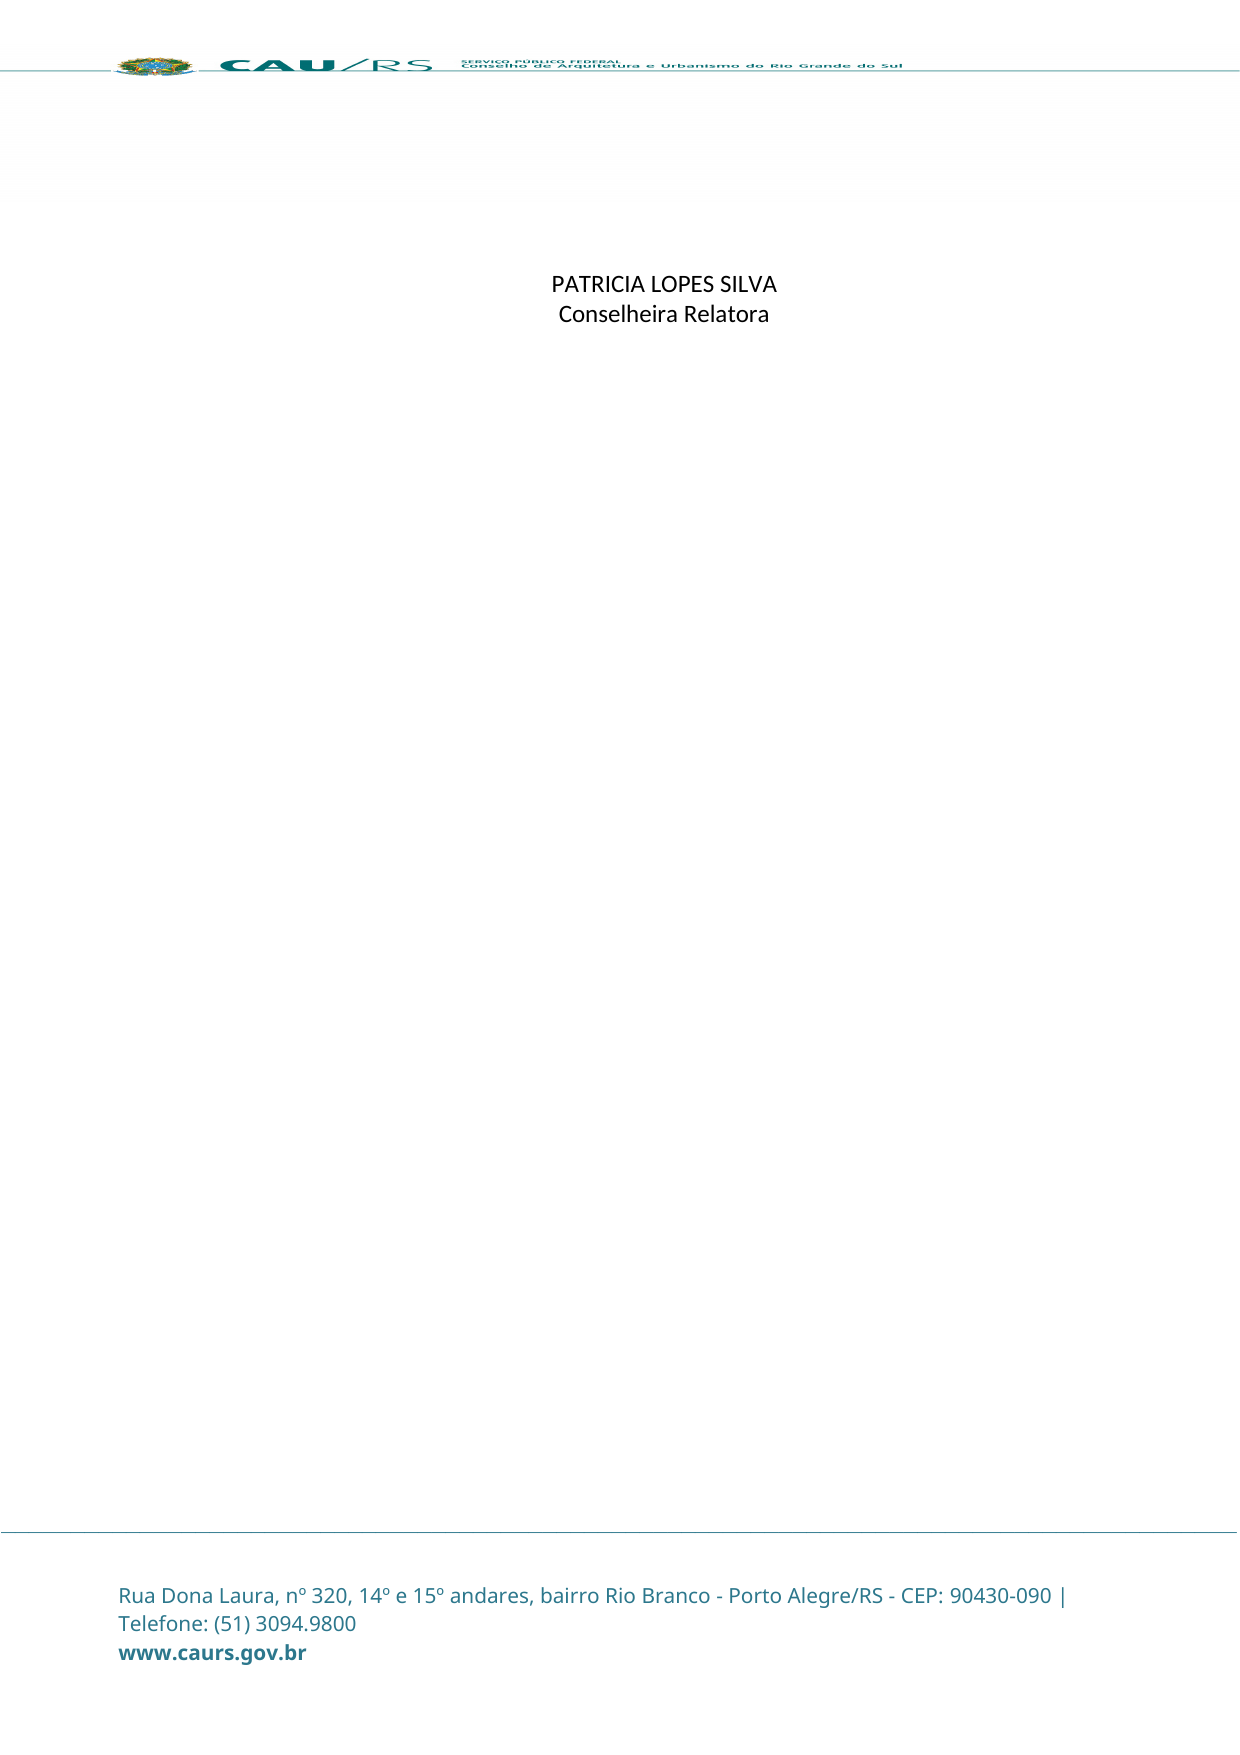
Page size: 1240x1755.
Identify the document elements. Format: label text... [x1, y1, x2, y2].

text Conselheira Relatora [177, 298, 1151, 329]
text PATRICIA LOPES SILVA [177, 268, 1151, 298]
